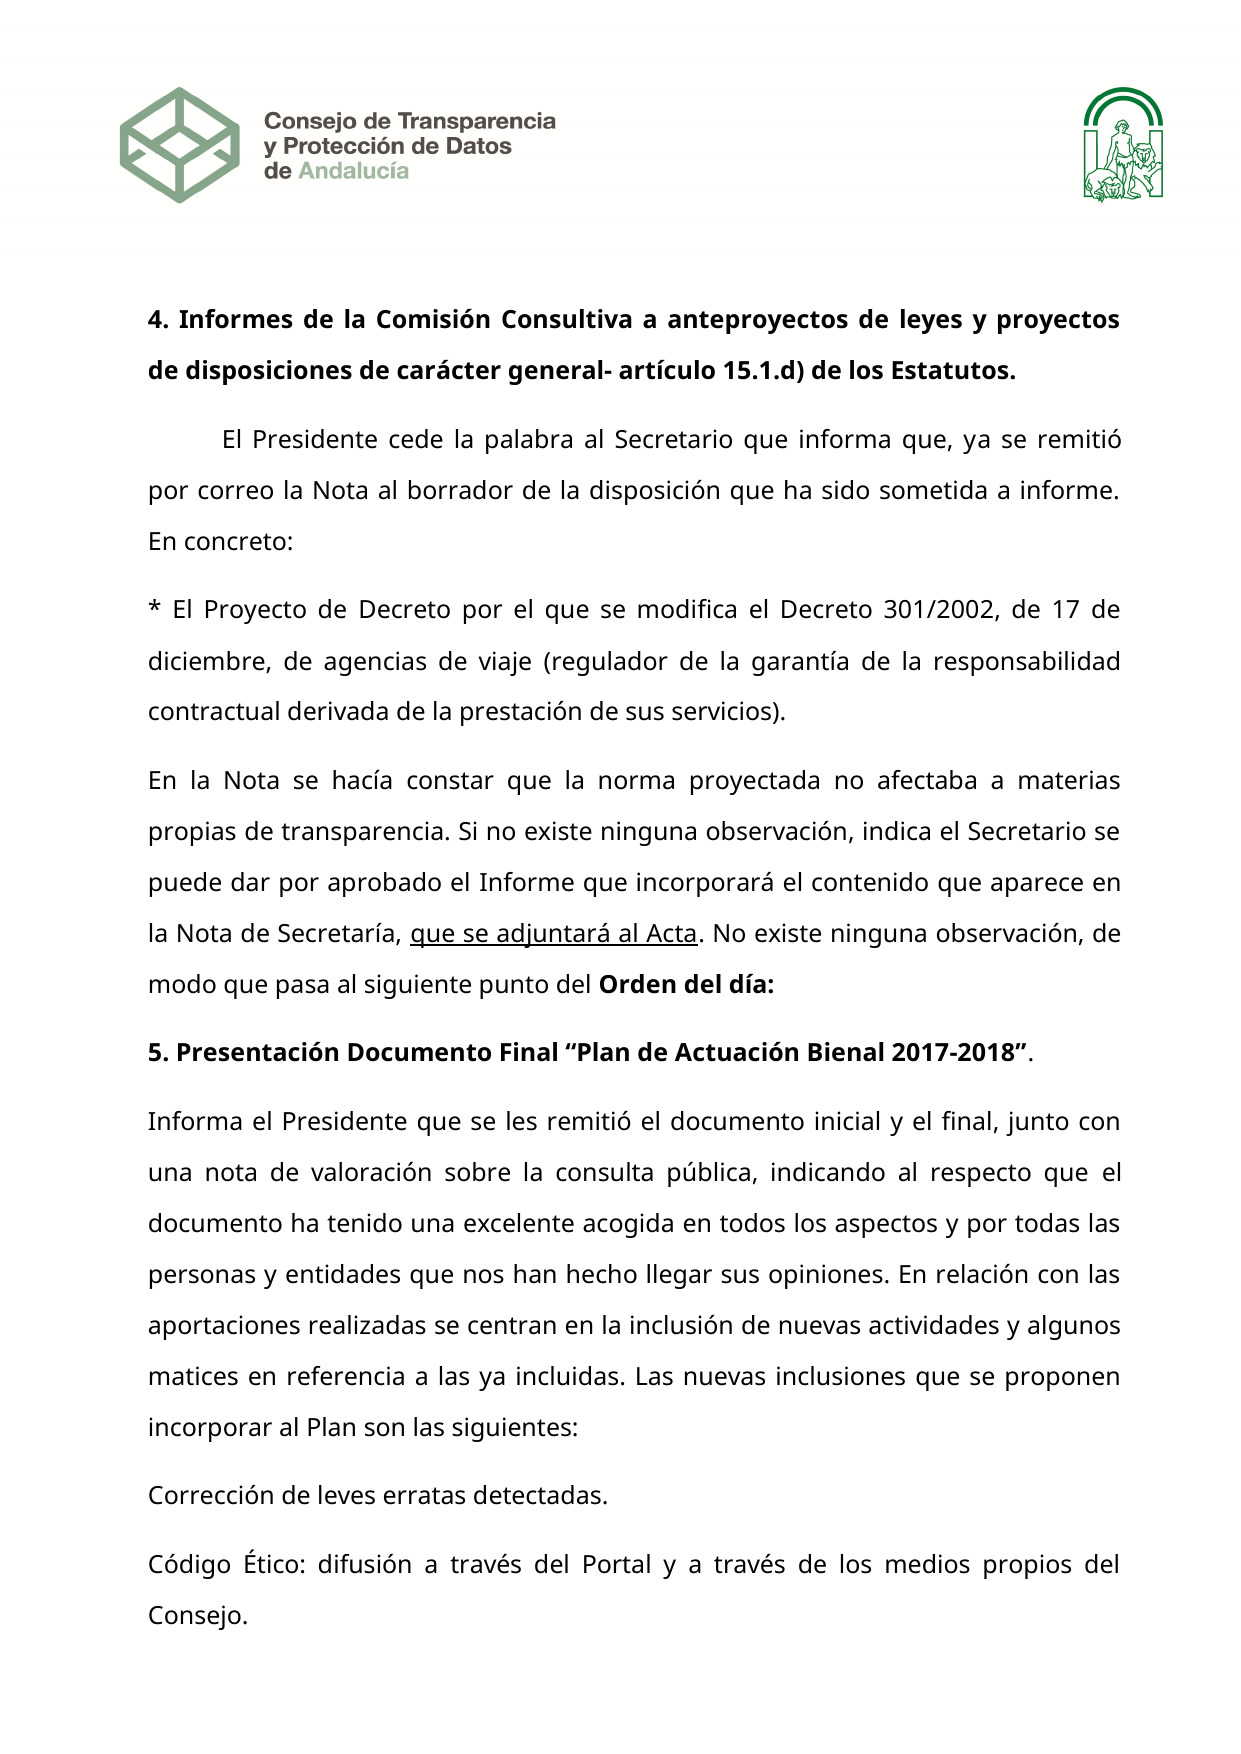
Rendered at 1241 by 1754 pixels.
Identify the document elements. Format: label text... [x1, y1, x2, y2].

list * El Proyecto de Decreto por el que se modifica el Decreto 301/2002, de 17 de diciembre, de agencias de viaje (regulador de la garantía de la responsabilidad contractual derivada de la prestación de sus servicios). [148, 592, 1122, 728]
list Informa el Presidente que se les remitió el documento inicial y el final, junto con una nota de valoración sobre la consulta pública, indicando al respecto que el documento ha tenido una excelente acogida en todos los aspectos y por todas las personas y entidades que nos han hecho llegar sus opiniones. En relación con las aportaciones realizadas se centran en la inclusión de nuevas actividades y algunos matices en referencia a las ya incluidas. Las nuevas inclusiones que se proponen incorporar al Plan son las siguientes: [148, 1104, 1122, 1444]
text El Presidente cede la palabra al Secretario que informa que, ya se remitió por correo la Nota al borrador de la disposición que ha sido sometida a informe. En concreto: [148, 422, 1122, 558]
list En la Nota se hacía constar que la norma proyectada no afectaba a materias propias de transparencia. Si no existe ninguna observación, indica el Secretario se puede dar por aprobado el Informe que incorporará el contenido que aparece en la Nota de Secretaría, que se adjuntará al Acta. No existe ninguna observación, de modo que pasa al siguiente punto del Orden del día: [148, 763, 1122, 1001]
list 5. Presentación Documento Final “Plan de Actuación Bienal 2017-2018”. [148, 1035, 1122, 1069]
text 4. Informes de la Comisión Consultiva a anteproyectos de leyes y proyectos de disposiciones de carácter general- artículo 15.1.d) de los Estatutos. [148, 286, 1122, 387]
list Código Ético: difusión a través del Portal y a través de los medios propios del Consejo. [148, 1547, 1122, 1632]
list Corrección de leves erratas detectadas. [148, 1478, 1122, 1512]
